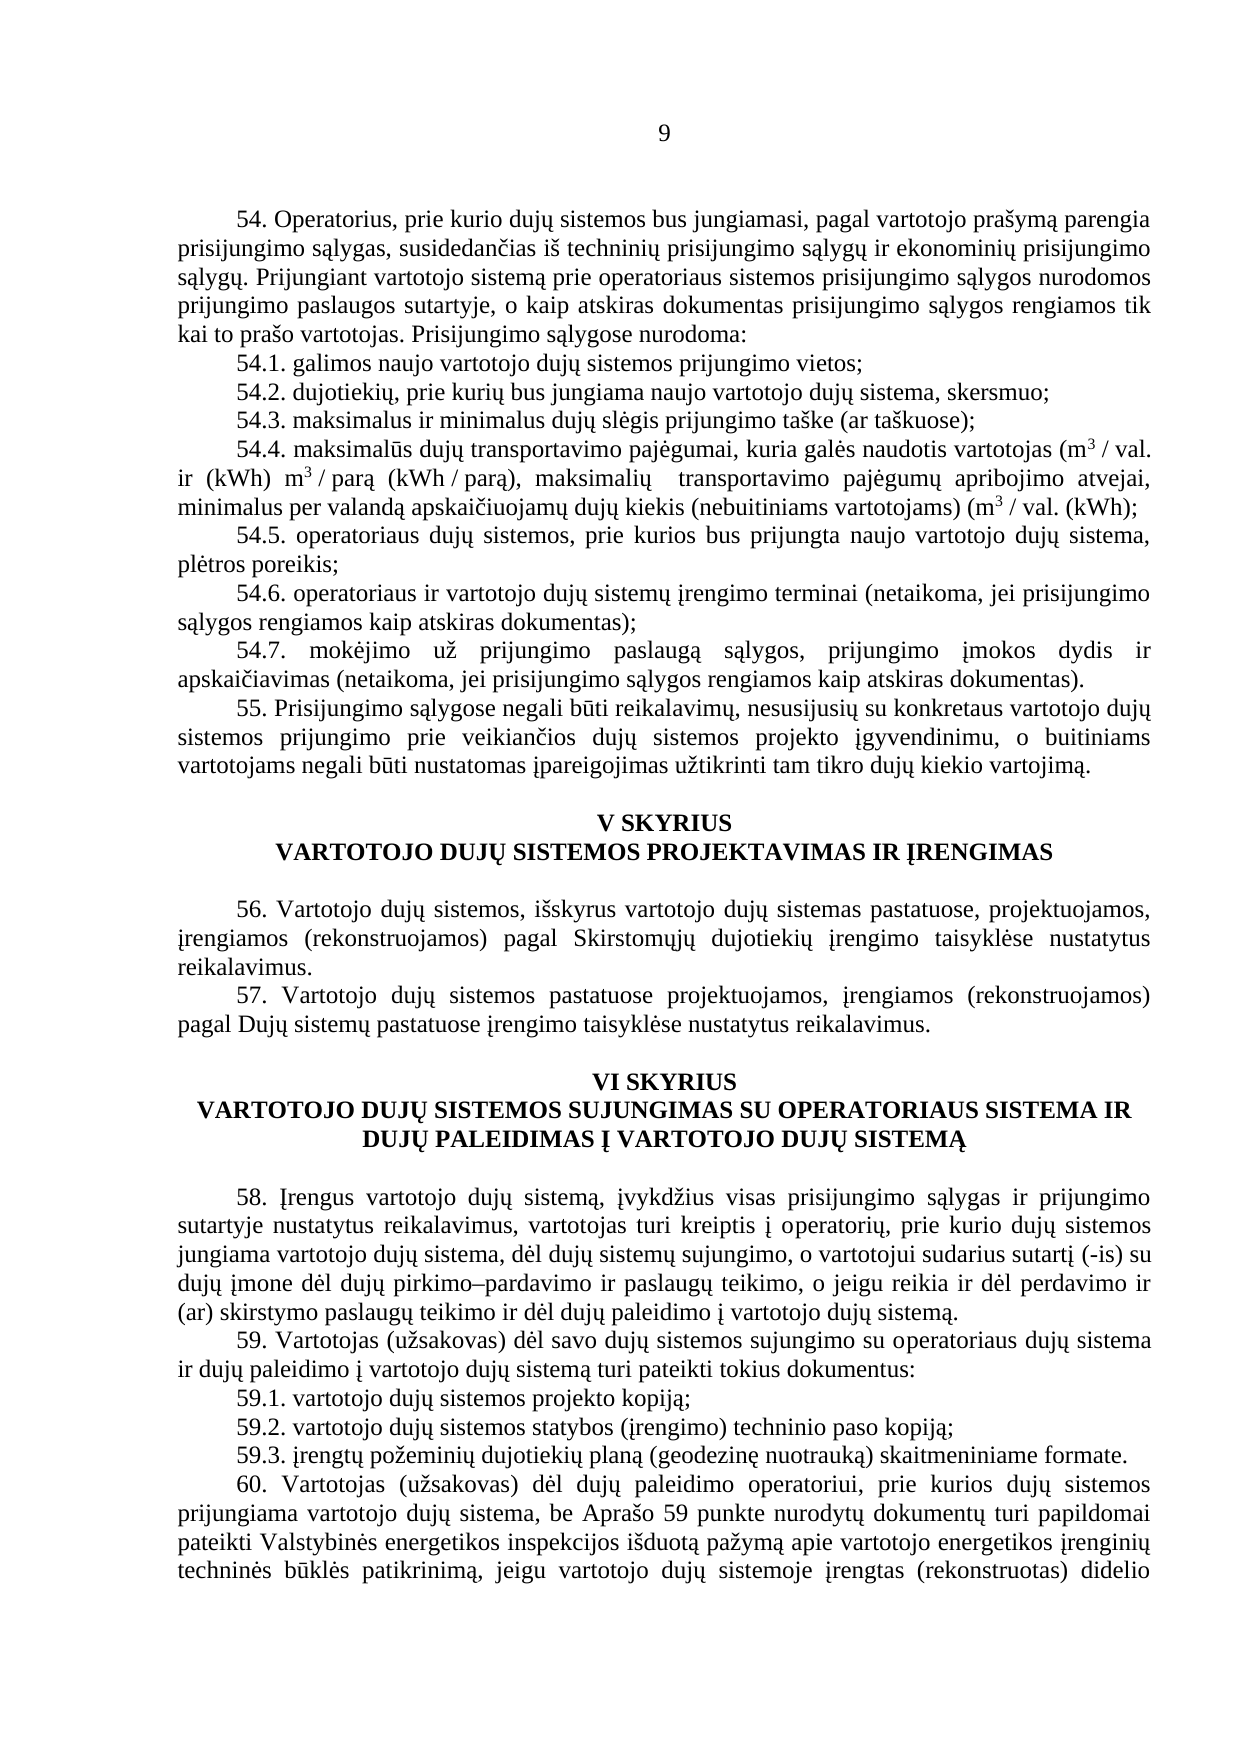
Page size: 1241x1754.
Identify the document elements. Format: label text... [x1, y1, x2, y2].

text 54.7. mokėjimo už prijungimo paslaugą sąlygos, prijungimo įmokos dydis ir apskaičiavimas (netaikoma, jei prisijungimo sąlygos rengiamos kaip atskiras dokumentas). [177, 636, 1152, 693]
text 59.3. įrengtų požeminių dujotiekių planą (geodezinę nuotrauką) skaitmeniniame formate. [177, 1441, 1152, 1469]
text 55. Prisijungimo sąlygose negali būti reikalavimų, nesusijusių su konkretaus vartotojo dujų sistemos prijungimo prie veikiančios dujų sistemos projekto įgyvendinimu, o buitiniams vartotojams negali būti nustatomas įpareigojimas užtikrinti tam tikro dujų kiekio vartojimą. [177, 693, 1152, 779]
text 59.2. vartotojo dujų sistemos statybos (įrengimo) techninio paso kopiją; [177, 1412, 1152, 1441]
text 54. Operatorius, prie kurio dujų sistemos bus jungiamasi, pagal vartotojo prašymą parengia prisijungimo sąlygas, susidedančias iš techninių prisijungimo sąlygų ir ekonominių prisijungimo sąlygų. Prijungiant vartotojo sistemą prie operatoriaus sistemos prisijungimo sąlygos nurodomos prijungimo paslaugos sutartyje, o kaip atskiras dokumentas prisijungimo sąlygos rengiamos tik kai to prašo vartotojas. Prisijungimo sąlygose nurodoma: [177, 204, 1152, 348]
text VARTOTOJO DUJŲ SISTEMOS PROJEKTAVIMAS IR ĮRENGIMAS [177, 837, 1152, 866]
text 54.3. maksimalus ir minimalus dujų slėgis prijungimo taške (ar taškuose); [177, 406, 1152, 434]
text V SKYRIUS [177, 808, 1152, 837]
text 54.2. dujotiekių, prie kurių bus jungiama naujo vartotojo dujų sistema, skersmuo; [177, 377, 1152, 406]
text 56. Vartotojo dujų sistemos, išskyrus vartotojo dujų sistemas pastatuose, projektuojamos, įrengiamos (rekonstruojamos) pagal Skirstomųjų dujotiekių įrengimo taisyklėse nustatytus reikalavimus. [177, 894, 1152, 981]
text 54.1. galimos naujo vartotojo dujų sistemos prijungimo vietos; [177, 348, 1152, 377]
text 60. Vartotojas (užsakovas) dėl dujų paleidimo operatoriui, prie kurios dujų sistemos prijungiama vartotojo dujų sistema, be Aprašo 59 punkte nurodytų dokumentų turi papildomai pateikti Valstybinės energetikos inspekcijos išduotą pažymą apie vartotojo energetikos įrenginių techninės būklės patikrinimą, jeigu vartotojo dujų sistemoje įrengtas (rekonstruotas) didelio [177, 1469, 1152, 1584]
text 54.6. operatoriaus ir vartotojo dujų sistemų įrengimo terminai (netaikoma, jei prisijungimo sąlygos rengiamos kaip atskiras dokumentas); [177, 578, 1152, 636]
text VI SKYRIUS [177, 1067, 1152, 1096]
text 57. Vartotojo dujų sistemos pastatuose projektuojamos, įrengiamos (rekonstruojamos) pagal Dujų sistemų pastatuose įrengimo taisyklėse nustatytus reikalavimus. [177, 981, 1152, 1038]
text 59. Vartotojas (užsakovas) dėl savo dujų sistemos sujungimo su operatoriaus dujų sistema ir dujų paleidimo į vartotojo dujų sistemą turi pateikti tokius dokumentus: [177, 1326, 1152, 1383]
text VARTOTOJO DUJŲ SISTEMOS SUJUNGIMAS SU OPERATORIAUS SISTEMA IR DUJŲ PALEIDIMAS Į VARTOTOJO DUJŲ SISTEMĄ [177, 1096, 1152, 1153]
text 58. Įrengus vartotojo dujų sistemą, įvykdžius visas prisijungimo sąlygas ir prijungimo sutartyje nustatytus reikalavimus, vartotojas turi kreiptis į operatorių, prie kurio dujų sistemos jungiama vartotojo dujų sistema, dėl dujų sistemų sujungimo, o vartotojui sudarius sutartį (-is) su dujų įmone dėl dujų pirkimo–pardavimo ir paslaugų teikimo, o jeigu reikia ir dėl perdavimo ir (ar) skirstymo paslaugų teikimo ir dėl dujų paleidimo į vartotojo dujų sistemą. [177, 1182, 1152, 1326]
text 54.5. operatoriaus dujų sistemos, prie kurios bus prijungta naujo vartotojo dujų sistema, plėtros poreikis; [177, 521, 1152, 578]
text 59.1. vartotojo dujų sistemos projekto kopiją; [177, 1383, 1152, 1412]
text 54.4. maksimalūs dujų transportavimo pajėgumai, kuria galės naudotis vartotojas (m3 / val. ir (kWh) m3 / parą (kWh / parą), maksimalių transportavimo pajėgumų apribojimo atvejai, minimalus per valandą apskaičiuojamų dujų kiekis (nebuitiniams vartotojams) (m3 / val. (kWh); [177, 434, 1152, 521]
